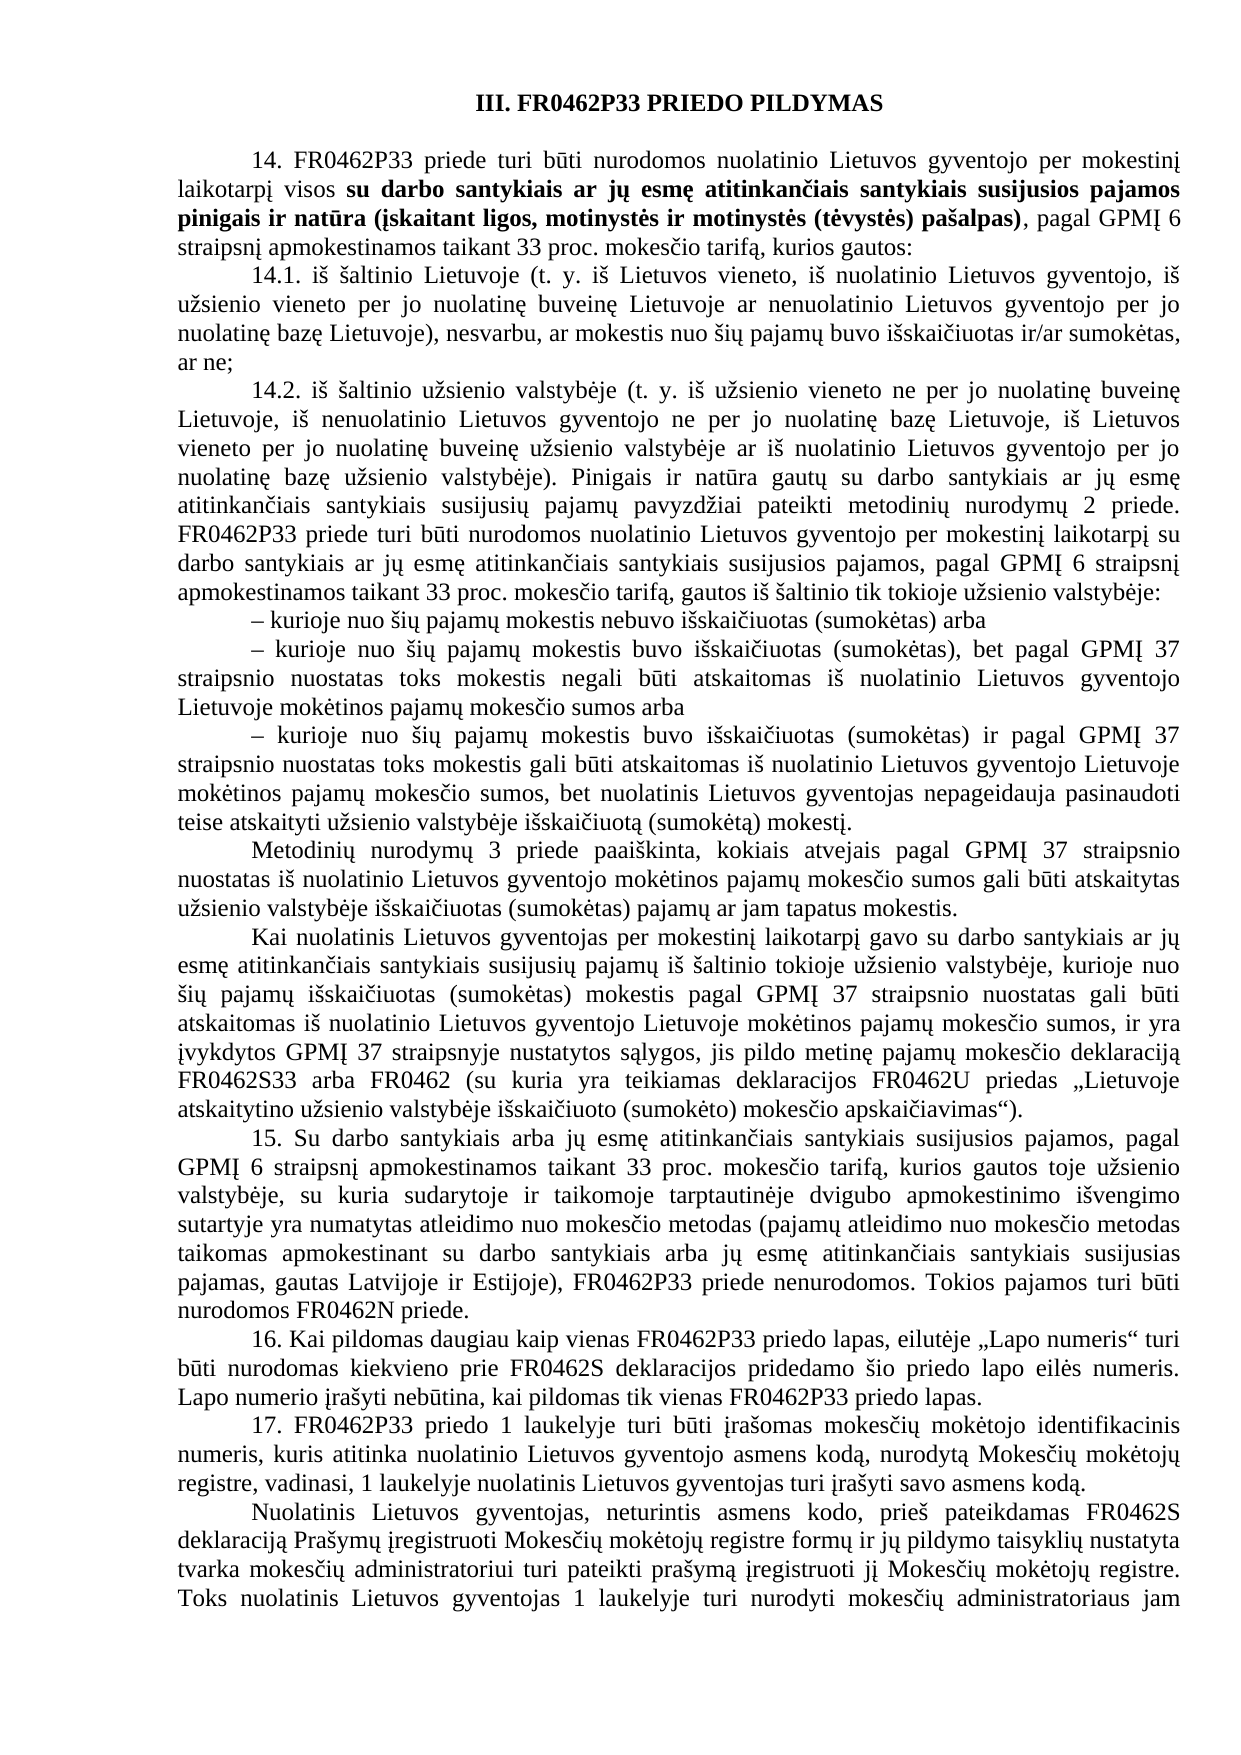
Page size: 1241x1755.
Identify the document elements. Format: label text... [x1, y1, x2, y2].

text 16. Kai pildomas daugiau kaip vienas FR0462P33 priedo lapas, eilutėje „Lapo numeris“ turi būti nurodomas kiekvieno prie FR0462S deklaracijos pridedamo šio priedo lapo eilės numeris. Lapo numerio įrašyti nebūtina, kai pildomas tik vienas FR0462P33 priedo lapas. [177, 1324, 1181, 1410]
text 15. Su darbo santykiais arba jų esmę atitinkančiais santykiais susijusios pajamos, pagal GPMĮ 6 straipsnį apmokestinamos taikant 33 proc. mokesčio tarifą, kurios gautos toje užsienio valstybėje, su kuria sudarytoje ir taikomoje tarptautinėje dvigubo apmokestinimo išvengimo sutartyje yra numatytas atleidimo nuo mokesčio metodas (pajamų atleidimo nuo mokesčio metodas taikomas apmokestinant su darbo santykiais arba jų esmę atitinkančiais santykiais susijusias pajamas, gautas Latvijoje ir Estijoje), FR0462P33 priede nenurodomos. Tokios pajamos turi būti nurodomos FR0462N priede. [177, 1123, 1181, 1324]
text – kurioje nuo šių pajamų mokestis buvo išskaičiuotas (sumokėtas) ir pagal GPMĮ 37 straipsnio nuostatas toks mokestis gali būti atskaitomas iš nuolatinio Lietuvos gyventojo Lietuvoje mokėtinos pajamų mokesčio sumos, bet nuolatinis Lietuvos gyventojas nepageidauja pasinaudoti teise atskaityti užsienio valstybėje išskaičiuotą (sumokėtą) mokestį. [177, 720, 1181, 835]
text – kurioje nuo šių pajamų mokestis nebuvo išskaičiuotas (sumokėtas) arba [177, 605, 1181, 634]
text 14.1. iš šaltinio Lietuvoje (t. y. iš Lietuvos vieneto, iš nuolatinio Lietuvos gyventojo, iš užsienio vieneto per jo nuolatinę buveinę Lietuvoje ar nenuolatinio Lietuvos gyventojo per jo nuolatinę bazę Lietuvoje), nesvarbu, ar mokestis nuo šių pajamų buvo išskaičiuotas ir/ar sumokėtas, ar ne; [177, 260, 1181, 375]
text 14. FR0462P33 priede turi būti nurodomos nuolatinio Lietuvos gyventojo per mokestinį laikotarpį visos su darbo santykiais ar jų esmę atitinkančiais santykiais susijusios pajamos pinigais ir natūra (įskaitant ligos, motinystės ir motinystės (tėvystės) pašalpas), pagal GPMĮ 6 straipsnį apmokestinamos taikant 33 proc. mokesčio tarifą, kurios gautos: [177, 145, 1181, 260]
text 14.2. iš šaltinio užsienio valstybėje (t. y. iš užsienio vieneto ne per jo nuolatinę buveinę Lietuvoje, iš nenuolatinio Lietuvos gyventojo ne per jo nuolatinę bazę Lietuvoje, iš Lietuvos vieneto per jo nuolatinę buveinę užsienio valstybėje ar iš nuolatinio Lietuvos gyventojo per jo nuolatinę bazę užsienio valstybėje). Pinigais ir natūra gautų su darbo santykiais ar jų esmę atitinkančiais santykiais susijusių pajamų pavyzdžiai pateikti metodinių nurodymų 2 priede. FR0462P33 priede turi būti nurodomos nuolatinio Lietuvos gyventojo per mokestinį laikotarpį su darbo santykiais ar jų esmę atitinkančiais santykiais susijusios pajamos, pagal GPMĮ 6 straipsnį apmokestinamos taikant 33 proc. mokesčio tarifą, gautos iš šaltinio tik tokioje užsienio valstybėje: [177, 375, 1181, 605]
text 17. FR0462P33 priedo 1 laukelyje turi būti įrašomas mokesčių mokėtojo identifikacinis numeris, kuris atitinka nuolatinio Lietuvos gyventojo asmens kodą, nurodytą Mokesčių mokėtojų registre, vadinasi, 1 laukelyje nuolatinis Lietuvos gyventojas turi įrašyti savo asmens kodą. [177, 1410, 1181, 1497]
text III. FR0462P33 PRIEDO PILDYMAS [177, 88, 1181, 117]
text Nuolatinis Lietuvos gyventojas, neturintis asmens kodo, prieš pateikdamas FR0462S deklaraciją Prašymų įregistruoti Mokesčių mokėtojų registre formų ir jų pildymo taisyklių nustatyta tvarka mokesčių administratoriui turi pateikti prašymą įregistruoti jį Mokesčių mokėtojų registre. Toks nuolatinis Lietuvos gyventojas 1 laukelyje turi nurodyti mokesčių administratoriaus jam [177, 1497, 1181, 1612]
text Kai nuolatinis Lietuvos gyventojas per mokestinį laikotarpį gavo su darbo santykiais ar jų esmę atitinkančiais santykiais susijusių pajamų iš šaltinio tokioje užsienio valstybėje, kurioje nuo šių pajamų išskaičiuotas (sumokėtas) mokestis pagal GPMĮ 37 straipsnio nuostatas gali būti atskaitomas iš nuolatinio Lietuvos gyventojo Lietuvoje mokėtinos pajamų mokesčio sumos, ir yra įvykdytos GPMĮ 37 straipsnyje nustatytos sąlygos, jis pildo metinę pajamų mokesčio deklaraciją FR0462S33 arba FR0462 (su kuria yra teikiamas deklaracijos FR0462U priedas „Lietuvoje atskaitytino užsienio valstybėje išskaičiuoto (sumokėto) mokesčio apskaičiavimas“). [177, 922, 1181, 1123]
text – kurioje nuo šių pajamų mokestis buvo išskaičiuotas (sumokėtas), bet pagal GPMĮ 37 straipsnio nuostatas toks mokestis negali būti atskaitomas iš nuolatinio Lietuvos gyventojo Lietuvoje mokėtinos pajamų mokesčio sumos arba [177, 634, 1181, 720]
text Metodinių nurodymų 3 priede paaiškinta, kokiais atvejais pagal GPMĮ 37 straipsnio nuostatas iš nuolatinio Lietuvos gyventojo mokėtinos pajamų mokesčio sumos gali būti atskaitytas užsienio valstybėje išskaičiuotas (sumokėtas) pajamų ar jam tapatus mokestis. [177, 835, 1181, 922]
